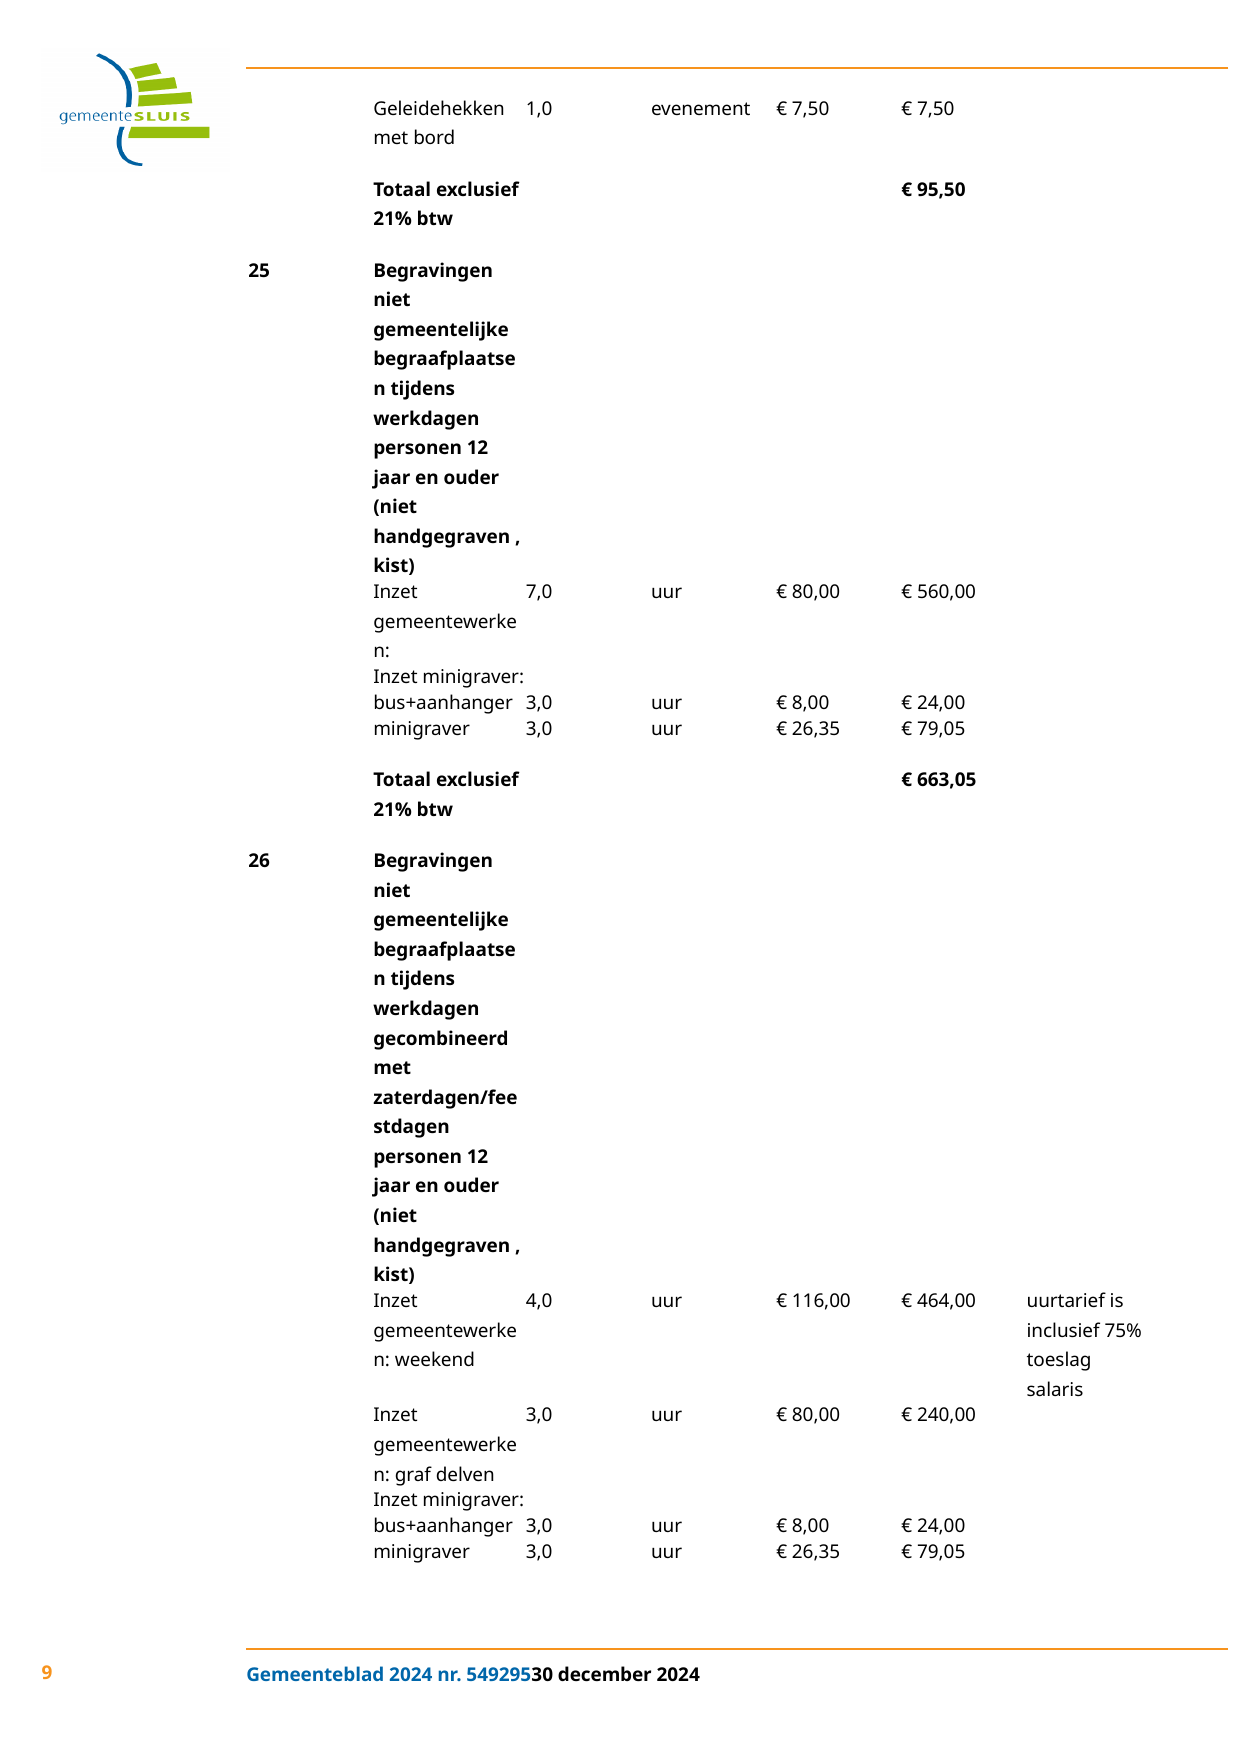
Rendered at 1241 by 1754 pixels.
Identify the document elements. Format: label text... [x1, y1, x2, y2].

table_cell € 7,50 [776, 95, 901, 150]
table_cell [1026, 1564, 1152, 1589]
table_cell [1026, 579, 1152, 663]
table_cell Totaal exclusief 21% btw [373, 176, 526, 231]
table_cell [651, 1564, 776, 1589]
table_cell [1026, 1538, 1152, 1564]
table_cell € 79,05 [901, 715, 1026, 741]
table_cell [776, 1487, 901, 1512]
table_cell uur [651, 1402, 776, 1487]
table_cell [526, 231, 651, 257]
table_cell [651, 257, 776, 578]
table_cell [248, 95, 373, 150]
table_cell [1026, 822, 1152, 847]
table_cell evenement [651, 95, 776, 150]
table_cell uur [651, 689, 776, 715]
table_cell 3,0 [526, 1402, 651, 1487]
table_cell Inzet minigraver: [373, 663, 526, 689]
table_cell [776, 741, 901, 766]
table_cell € 8,00 [776, 1512, 901, 1538]
table_cell [651, 741, 776, 766]
table_cell Geleidehekken met bord [373, 95, 526, 150]
table_cell [776, 150, 901, 176]
table_cell uur [651, 1287, 776, 1402]
table_cell [1026, 1402, 1152, 1487]
table_cell minigraver [373, 1538, 526, 1564]
table_cell uur [651, 579, 776, 663]
table_cell [776, 663, 901, 689]
table_cell Inzet gemeentewerken: weekend [373, 1287, 526, 1402]
table_cell [651, 1487, 776, 1512]
table_cell [248, 1487, 373, 1512]
table_cell [1026, 766, 1152, 822]
table_cell [901, 1564, 1026, 1589]
table_cell € 116,00 [776, 1287, 901, 1402]
table_cell [248, 1402, 373, 1487]
table_cell [1026, 715, 1152, 741]
table_cell [651, 663, 776, 689]
table_cell [776, 766, 901, 822]
table_cell [651, 231, 776, 257]
table_cell € 80,00 [776, 579, 901, 663]
table_cell [901, 1487, 1026, 1512]
table_cell 1,0 [526, 95, 651, 150]
table_cell [248, 1538, 373, 1564]
table_cell [526, 847, 651, 1287]
table_cell [1026, 663, 1152, 689]
table_cell € 464,00 [901, 1287, 1026, 1402]
table_cell [526, 1564, 651, 1589]
table_cell [373, 822, 526, 847]
table_cell Totaal exclusief 21% btw [373, 766, 526, 822]
table_cell [901, 663, 1026, 689]
table_cell minigraver [373, 715, 526, 741]
table_cell € 240,00 [901, 1402, 1026, 1487]
table_cell [1026, 257, 1152, 578]
picture [41, 47, 231, 172]
table_cell [651, 150, 776, 176]
table_cell € 79,05 [901, 1538, 1026, 1564]
table_cell € 7,50 [901, 95, 1026, 150]
table_cell bus+aanhanger [373, 1512, 526, 1538]
table_cell € 24,00 [901, 1512, 1026, 1538]
table_cell [248, 176, 373, 231]
table_cell [1026, 1487, 1152, 1512]
table_cell [776, 1564, 901, 1589]
table_cell [526, 741, 651, 766]
table_cell [776, 231, 901, 257]
table_cell 7,0 [526, 579, 651, 663]
table_cell 26 [248, 847, 373, 1287]
table_cell Inzet gemeentewerken: graf delven [373, 1402, 526, 1487]
table_cell [1026, 176, 1152, 231]
table_cell [901, 257, 1026, 578]
table_cell [373, 1564, 526, 1589]
table_cell [248, 231, 373, 257]
table_cell [776, 822, 901, 847]
table_cell uur [651, 715, 776, 741]
table_cell [1026, 231, 1152, 257]
table_cell [248, 715, 373, 741]
table_cell 25 [248, 257, 373, 578]
table_cell uur [651, 1512, 776, 1538]
table_cell [901, 822, 1026, 847]
table_cell 3,0 [526, 1538, 651, 1564]
table_cell [651, 822, 776, 847]
table_cell [248, 1512, 373, 1538]
table_cell [373, 150, 526, 176]
table_cell [526, 150, 651, 176]
table_cell € 95,50 [901, 176, 1026, 231]
table_cell [526, 766, 651, 822]
table_cell [373, 741, 526, 766]
table_cell [651, 766, 776, 822]
table_cell Inzet gemeentewerken: [373, 579, 526, 663]
table_cell [526, 1487, 651, 1512]
table_cell € 8,00 [776, 689, 901, 715]
table_cell [1026, 847, 1152, 1287]
table_cell [248, 1564, 373, 1589]
table_cell [248, 822, 373, 847]
table_cell € 663,05 [901, 766, 1026, 822]
table_cell € 80,00 [776, 1402, 901, 1487]
table_cell € 26,35 [776, 1538, 901, 1564]
table_cell [526, 257, 651, 578]
table_cell [526, 176, 651, 231]
table_cell [248, 1287, 373, 1402]
table_cell [373, 231, 526, 257]
table_cell [1026, 95, 1152, 150]
table_cell [526, 822, 651, 847]
table_cell [901, 150, 1026, 176]
table_cell [651, 847, 776, 1287]
table_cell uurtarief is inclusief 75% toeslag salaris [1026, 1287, 1152, 1402]
table_cell [776, 847, 901, 1287]
table_cell [248, 689, 373, 715]
table_cell [526, 663, 651, 689]
table_cell [1026, 1512, 1152, 1538]
table_cell [901, 741, 1026, 766]
table_cell [901, 231, 1026, 257]
table_cell € 24,00 [901, 689, 1026, 715]
table_cell 3,0 [526, 715, 651, 741]
table_cell 3,0 [526, 1512, 651, 1538]
table_cell [1026, 741, 1152, 766]
table_cell € 26,35 [776, 715, 901, 741]
table_cell Inzet minigraver: [373, 1487, 526, 1512]
table_cell [248, 663, 373, 689]
table_cell Begravingen niet gemeentelijke begraafplaatsen tijdens werkdagen personen 12 jaar en ouder (niet handgegraven , kist) [373, 257, 526, 578]
table_cell [248, 579, 373, 663]
table_cell [248, 150, 373, 176]
table_cell [776, 176, 901, 231]
table_cell [1026, 150, 1152, 176]
table_cell [776, 257, 901, 578]
table_cell [1026, 689, 1152, 715]
table_cell € 560,00 [901, 579, 1026, 663]
table_cell 4,0 [526, 1287, 651, 1402]
table_cell [248, 741, 373, 766]
table_cell bus+aanhanger [373, 689, 526, 715]
table_cell [901, 847, 1026, 1287]
table_cell 3,0 [526, 689, 651, 715]
table_cell [651, 176, 776, 231]
table_cell Begravingen niet gemeentelijke begraafplaatsen tijdens werkdagen gecombineerd met zaterdagen/feestdagen personen 12 jaar en ouder (niet handgegraven , kist) [373, 847, 526, 1287]
table_cell [248, 766, 373, 822]
table_cell uur [651, 1538, 776, 1564]
